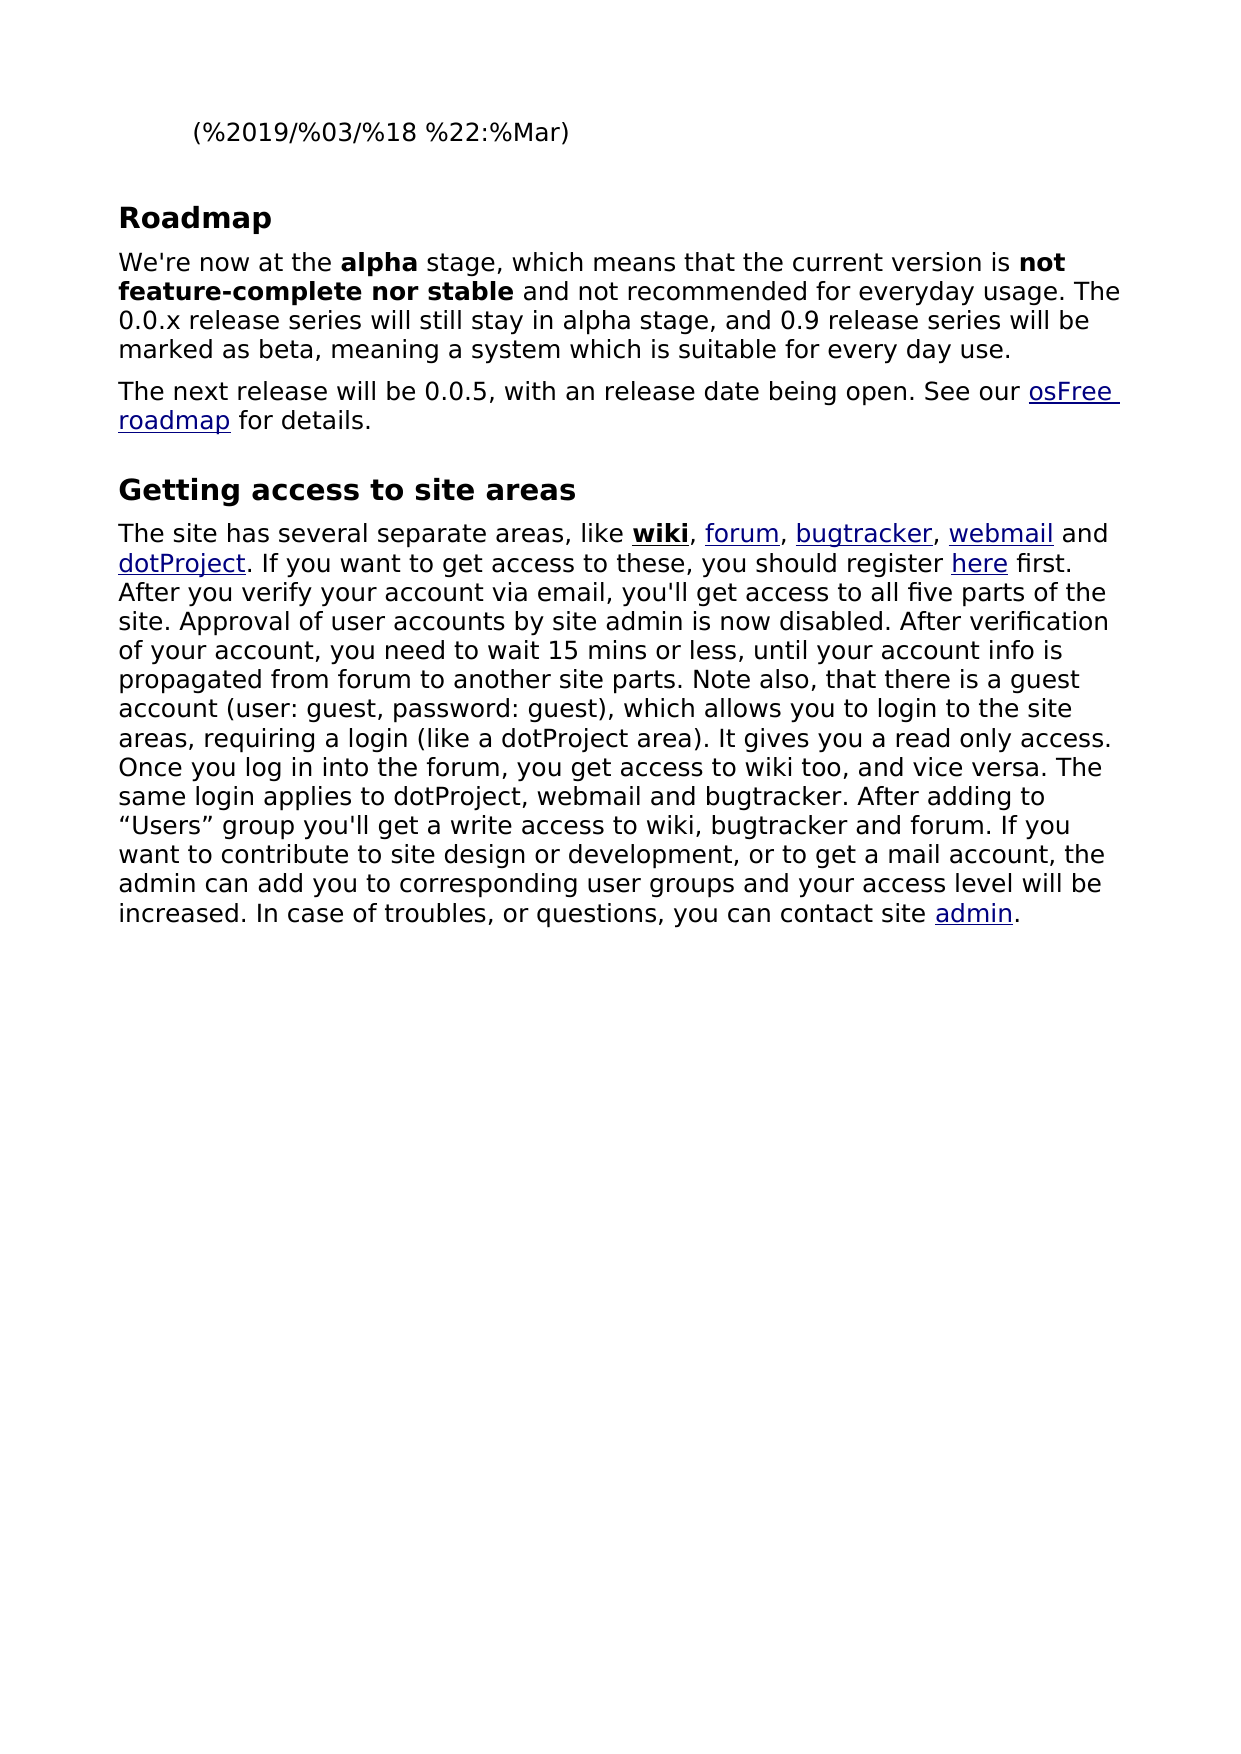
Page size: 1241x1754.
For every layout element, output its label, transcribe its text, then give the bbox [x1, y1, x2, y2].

text The site has several separate areas, like wiki, forum, bugtracker, webmail and dotProject. If you want to get access to these, you should register here first. After you verify your account via email, you'll get access to all five parts of the site. Approval of user accounts by site admin is now disabled. After verification of your account, you need to wait 15 mins or less, until your account info is propagated from forum to another site parts. Note also, that there is a guest account (user: guest, password: guest), which allows you to login to the site areas, requiring a login (like a dotProject area). It gives you a read only access. Once you log in into the forum, you get access to wiki too, and vice versa. The same login applies to dotProject, webmail and bugtracker. After adding to “Users” group you'll get a write access to wiki, bugtracker and forum. If you want to contribute to site design or development, or to get a mail account, the admin can add you to corresponding user groups and your access level will be increased. In case of troubles, or questions, you can contact site admin. [118, 520, 1122, 928]
subtitle Getting access to site areas [118, 473, 1122, 507]
text We're now at the alpha stage, which means that the current version is not feature-complete nor stable and not recommended for everyday usage. The 0.0.x release series will still stay in alpha stage, and 0.9 release series will be marked as beta, meaning a system which is suitable for every day use. [118, 248, 1122, 365]
subtitle Roadmap [118, 202, 1122, 236]
text The next release will be 0.0.5, with an release date being open. See our osFree roadmap for details. [118, 377, 1122, 436]
list (%2019/%03/%18 %22:%Mar) [177, 118, 1122, 147]
